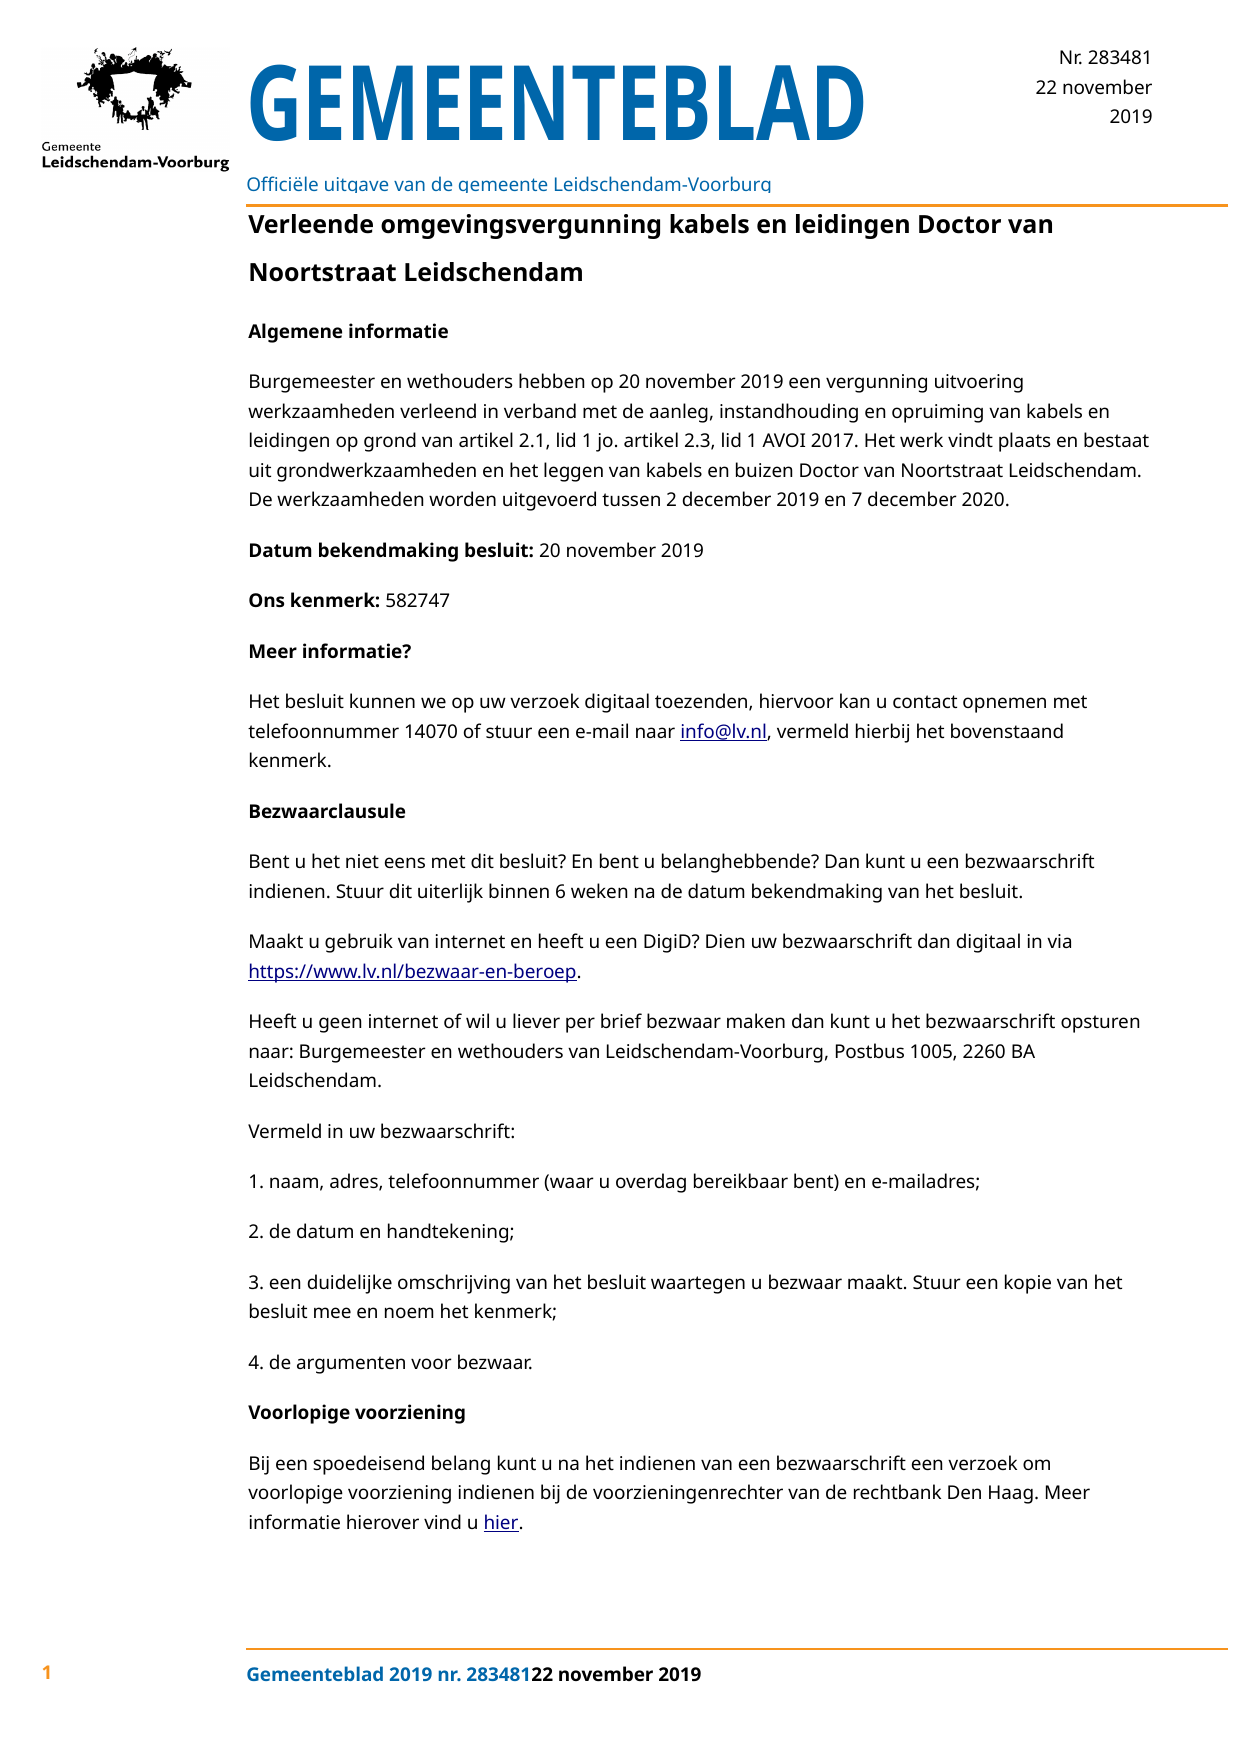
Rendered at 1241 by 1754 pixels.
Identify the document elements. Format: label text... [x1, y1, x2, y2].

text 4. de argumenten voor bezwaar. [248, 1349, 1152, 1375]
text Meer informatie? [248, 638, 1152, 664]
text Ons kenmerk: 582747 [248, 587, 1152, 613]
text 3. een duidelijke omschrijving van het besluit waartegen u bezwaar maakt. Stuur een kopie van het besluit mee en noem het kenmerk; [248, 1269, 1152, 1324]
text 2. de datum en handtekening; [248, 1219, 1152, 1244]
text Bent u het niet eens met dit besluit? En bent u belanghebbende? Dan kunt u een bezwaarschrift indienen. Stuur dit uiterlijk binnen 6 weken na de datum bekendmaking van het besluit. [248, 848, 1152, 904]
text Maakt u gebruik van internet en heeft u een DigiD? Dien uw bezwaarschrift dan digitaal in via https://www.lv.nl/bezwaar-en-beroep. [248, 928, 1152, 984]
text Heeft u geen internet of wil u liever per brief bezwaar maken dan kunt u het bezwaarschrift opsturen naar: Burgemeester en wethouders van Leidschendam-Voorburg, Postbus 1005, 2260 BA Leidschendam. [248, 1008, 1152, 1093]
text Burgemeester en wethouders hebben op 20 november 2019 een vergunning uitvoering werkzaamheden verleend in verband met de aanleg, instandhouding en opruiming van kabels en leidingen op grond van artikel 2.1, lid 1 jo. artikel 2.3, lid 1 AVOI 2017. Het werk vindt plaats en bestaat uit grondwerkzaamheden en het leggen van kabels en buizen Doctor van Noortstraat Leidschendam. De werkzaamheden worden uitgevoerd tussen 2 december 2019 en 7 december 2020. [248, 368, 1152, 512]
text Bij een spoedeisend belang kunt u na het indienen van een bezwaarschrift een verzoek om voorlopige voorziening indienen bij de voorzieningenrechter van de rechtbank Den Haag. Meer informatie hierover vind u hier. [248, 1450, 1152, 1535]
text Bezwaarclausule [248, 798, 1152, 824]
text Voorlopige voorziening [248, 1399, 1152, 1425]
text Verleende omgevingsvergunning kabels en leidingen Doctor van Noortstraat Leidschendam [248, 207, 1152, 288]
text 1. naam, adres, telefoonnummer (waar u overdag bereikbaar bent) en e-mailadres; [248, 1168, 1152, 1194]
picture [41, 47, 231, 172]
text Datum bekendmaking besluit: 20 november 2019 [248, 537, 1152, 563]
text Het besluit kunnen we op uw verzoek digitaal toezenden, hiervoor kan u contact opnemen met telefoonnummer 14070 of stuur een e-mail naar info@lv.nl, vermeld hierbij het bovenstaand kenmerk. [248, 688, 1152, 773]
text Vermeld in uw bezwaarschrift: [248, 1118, 1152, 1144]
text Algemene informatie [248, 318, 1152, 344]
